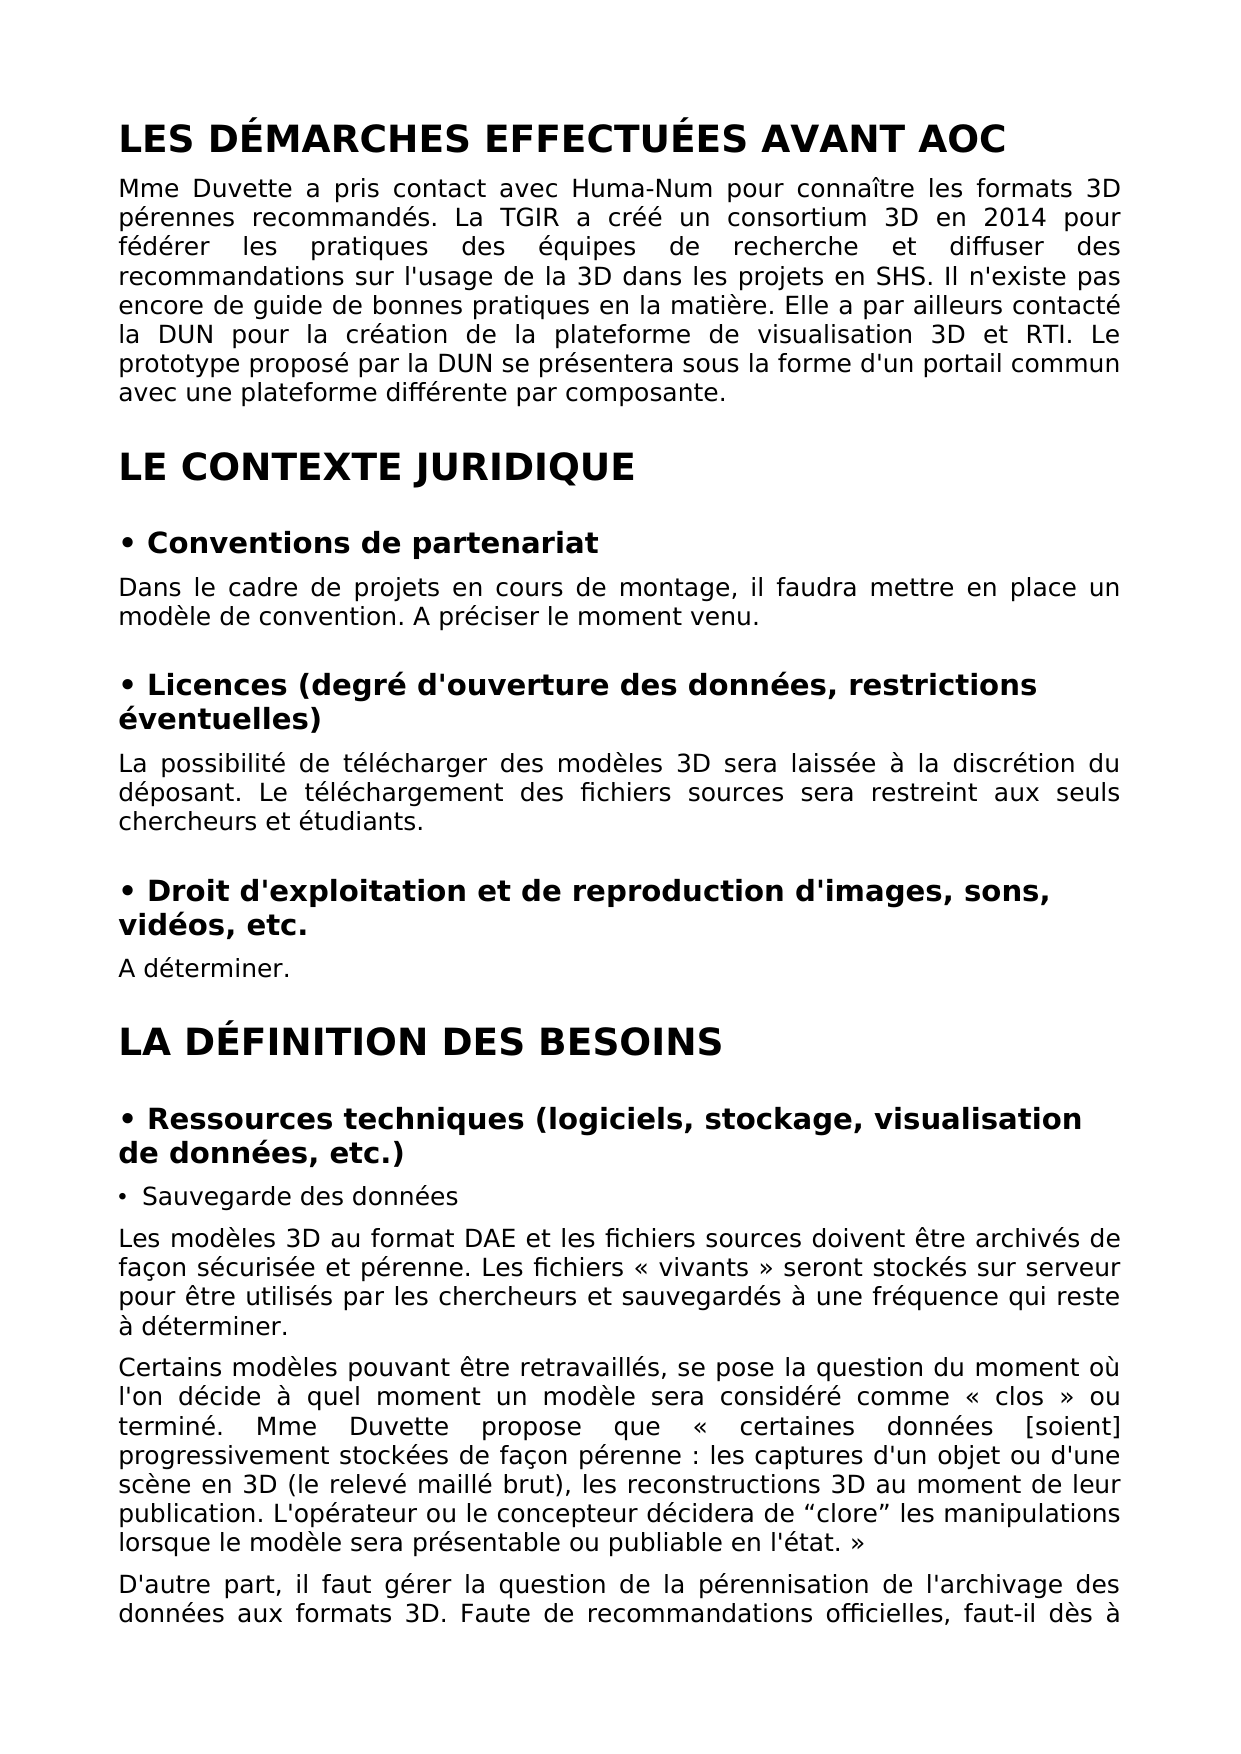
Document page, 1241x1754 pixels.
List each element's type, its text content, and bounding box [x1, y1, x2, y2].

subtitle • Licences (degré d'ouverture des données, restrictions éventuelles) [118, 668, 1122, 736]
subtitle LA DÉFINITION DES BESOINS [118, 1021, 1122, 1065]
text Certains modèles pouvant être retravaillés, se pose la question du moment où l'on décide à quel moment un modèle sera considéré comme « clos » ou terminé. Mme Duvette propose que « certaines données [soient] progressivement stockées de façon pérenne : les captures d'un objet ou d'une scène en 3D (le relevé maillé brut), les reconstructions 3D au moment de leur publication. L'opérateur ou le concepteur décidera de “clore” les manipulations lorsque le modèle sera présentable ou publiable en l'état. » [118, 1353, 1122, 1558]
subtitle • Droit d'exploitation et de reproduction d'images, sons, vidéos, etc. [118, 874, 1122, 942]
text Dans le cadre de projets en cours de montage, il faudra mettre en place un modèle de convention. A préciser le moment venu. [118, 573, 1122, 631]
subtitle • Ressources techniques (logiciels, stockage, visualisation de données, etc.) [118, 1102, 1122, 1170]
text La possibilité de télécharger des modèles 3D sera laissée à la discrétion du déposant. Le téléchargement des fichiers sources sera restreint aux seuls chercheurs et étudiants. [118, 749, 1122, 836]
list Sauvegarde des données [118, 1183, 1122, 1212]
text Mme Duvette a pris contact avec Huma-Num pour connaître les formats 3D pérennes recommandés. La TGIR a créé un consortium 3D en 2014 pour fédérer les pratiques des équipes de recherche et diffuser des recommandations sur l'usage de la 3D dans les projets en SHS. Il n'existe pas encore de guide de bonnes pratiques en la matière. Elle a par ailleurs contacté la DUN pour la création de la plateforme de visualisation 3D et RTI. Le prototype proposé par la DUN se présentera sous la forme d'un portail commun avec une plateforme différente par composante. [118, 174, 1122, 408]
text D'autre part, il faut gérer la question de la pérennisation de l'archivage des données aux formats 3D. Faute de recommandations officielles, faut-il dès à [118, 1570, 1122, 1628]
subtitle LES DÉMARCHES EFFECTUÉES AVANT AOC [118, 118, 1122, 162]
subtitle LE CONTEXTE JURIDIQUE [118, 445, 1122, 489]
subtitle • Conventions de partenariat [118, 526, 1122, 560]
text Les modèles 3D au format DAE et les fichiers sources doivent être archivés de façon sécurisée et pérenne. Les fichiers « vivants » seront stockés sur serveur pour être utilisés par les chercheurs et sauvegardés à une fréquence qui reste à déterminer. [118, 1224, 1122, 1341]
text A déterminer. [118, 954, 1122, 983]
